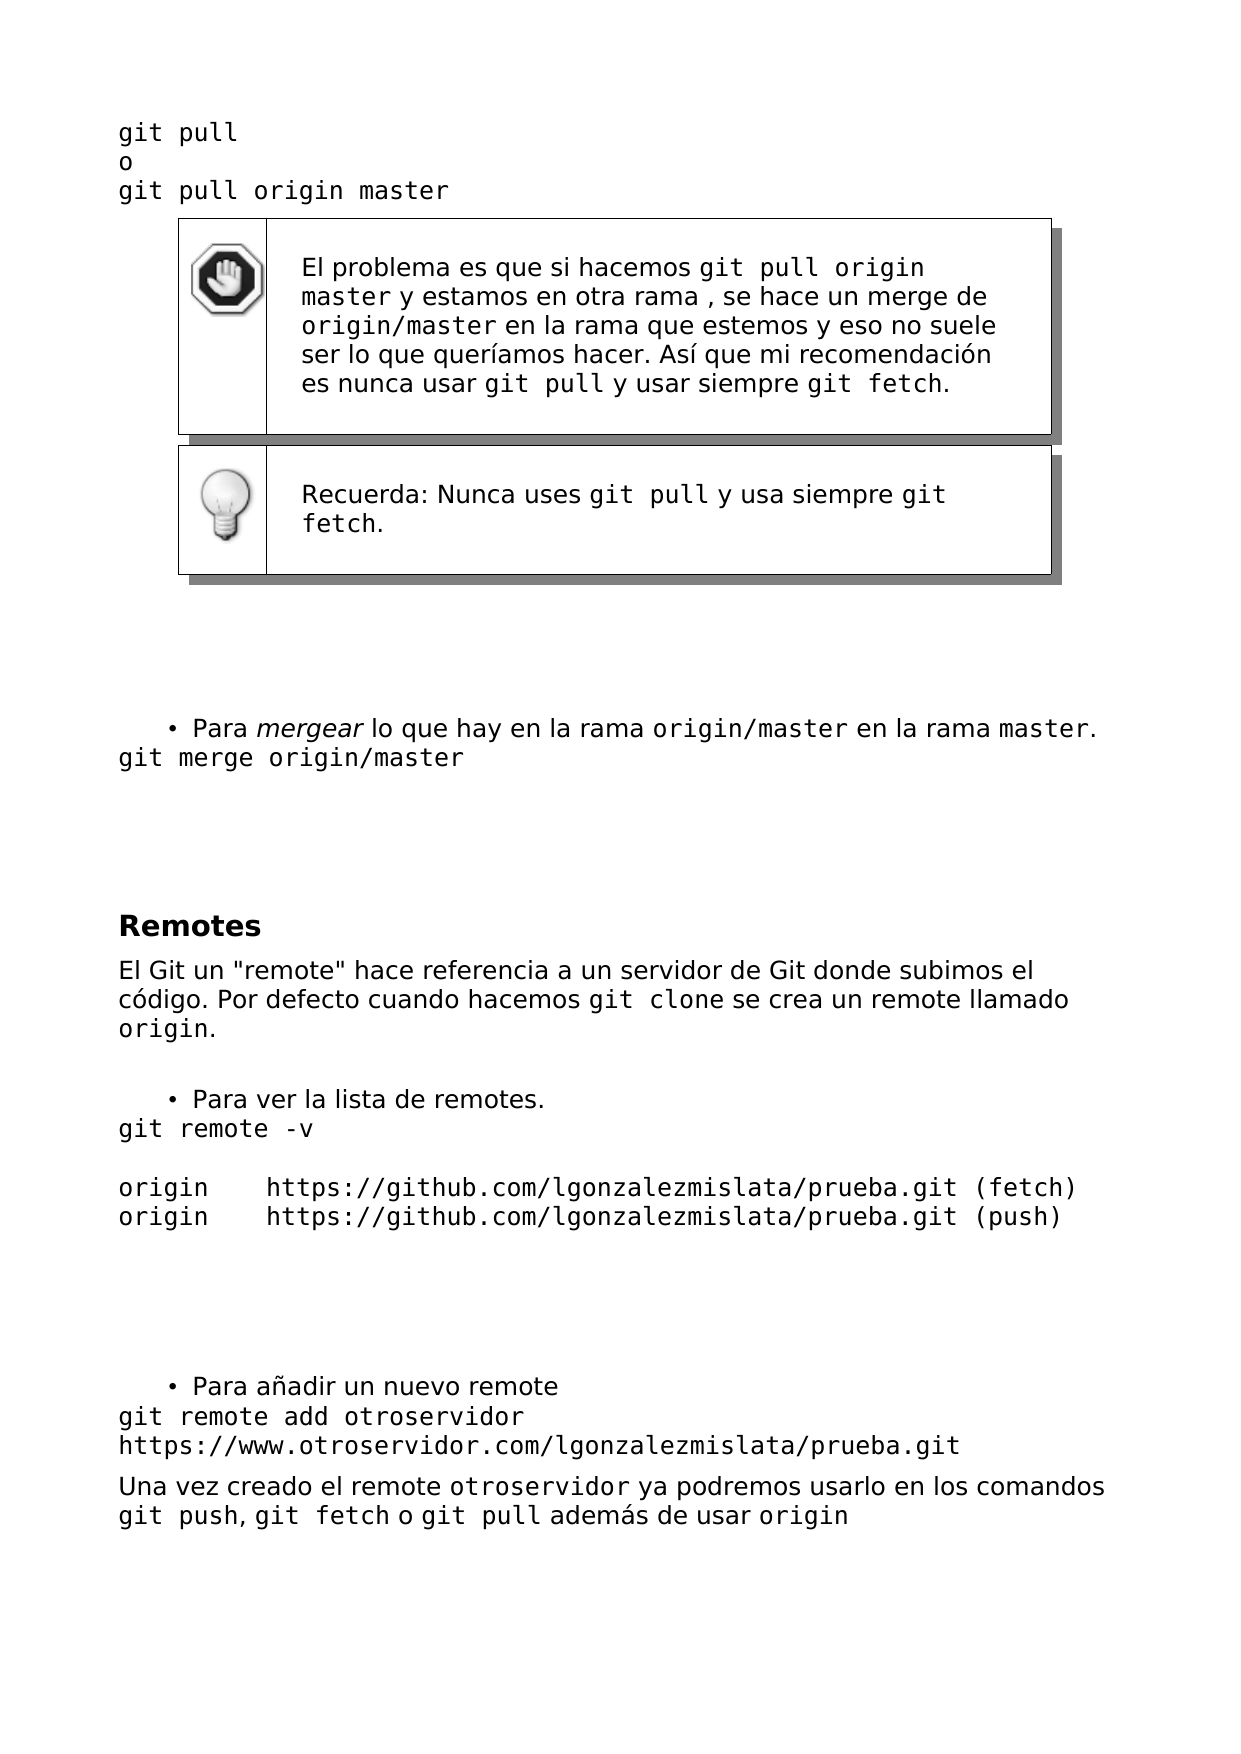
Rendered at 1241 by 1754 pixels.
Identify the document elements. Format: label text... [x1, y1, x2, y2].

list Para mergear lo que hay en la rama origin/master en la rama master. [177, 714, 1122, 743]
text git remote -v origin https://github.com/lgonzalezmislata/prueba.git (fetch) origin https://github.com/lgonzalezmislata/prueba.git (push) [118, 1114, 1122, 1231]
table_header Recuerda: Nunca uses git pull y usa siempre git fetch. [267, 446, 1051, 574]
list Para añadir un nuevo remote [177, 1372, 1122, 1402]
picture [190, 468, 266, 544]
list Para ver la lista de remotes. [177, 1085, 1122, 1114]
text El Git un "remote" hace referencia a un servidor de Git donde subimos el código. Por defecto cuando hacemos git clone se crea un remote llamado origin. [118, 956, 1122, 1043]
text Una vez creado el remote otroservidor ya podremos usarlo en los comandos git push, git fetch o git pull además de usar origin [118, 1472, 1122, 1530]
text git pull o git pull origin master [118, 118, 1122, 206]
table_header [179, 446, 266, 574]
subtitle Remotes [118, 909, 1122, 943]
text git remote add otroservidor https://www.otroservidor.com/lgonzalezmislata/prueba.git [118, 1402, 1122, 1460]
table_header El problema es que si hacemos git pull origin master y estamos en otra rama , se hace un merge de origin/master en la rama que estemos y eso no suele ser lo que queríamos hacer. Así que mi recomendación es nunca usar git pull y usar siempre git fetch. [267, 219, 1051, 434]
picture [190, 241, 266, 317]
table_header [179, 219, 266, 434]
text git merge origin/master [118, 743, 1122, 773]
